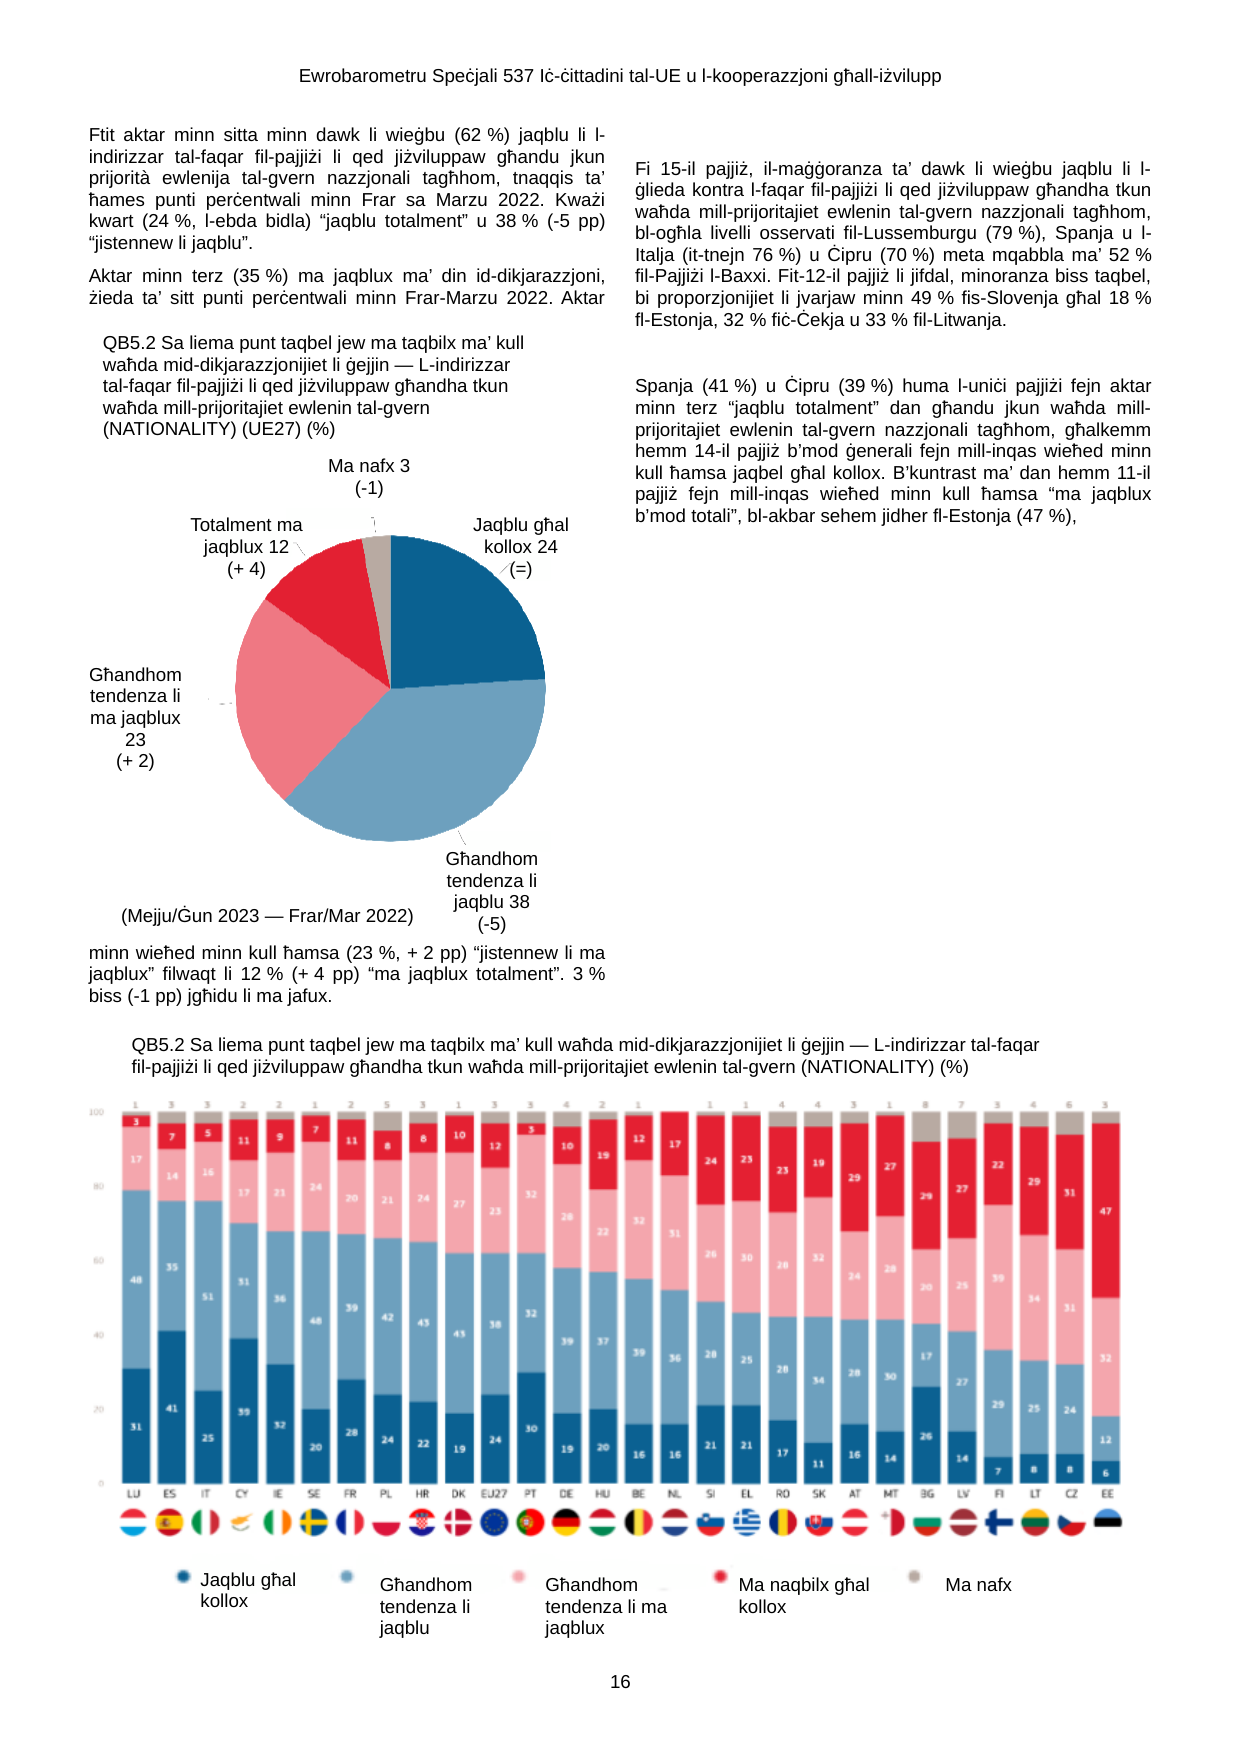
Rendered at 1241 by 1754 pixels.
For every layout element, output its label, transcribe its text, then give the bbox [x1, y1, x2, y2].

picture [208, 508, 551, 852]
text Spanja (41 %) u Ċipru (39 %) huma l-uniċi pajjiżi fejn aktar minn terz “jaqblu totalment” dan għandu jkun waħda mill-prijoritajiet ewlenin tal-gvern nazzjonali tagħhom, għalkemm hemm 14-il pajjiż b’mod ġenerali fejn mill-inqas wieħed minn kull ħamsa jaqbel għal kollox. B’kuntrast ma’ dan hemm 11-il pajjiż fejn mill-inqas wieħed minn kull ħamsa “ma jaqblux b’mod totali”, bl-akbar sehem jidher fl-Estonja (47 %), [635, 375, 1152, 526]
text Fi 15-il pajjiż, il-maġġoranza ta’ dawk li wieġbu jaqblu li l-ġlieda kontra l-faqar fil-pajjiżi li qed jiżviluppaw għandha tkun waħda mill-prijoritajiet ewlenin tal-gvern nazzjonali tagħhom, bl-ogħla livelli osservati fil-Lussemburgu (79 %), Spanja u l-Italja (it-tnejn 76 %) u Ċipru (70 %) meta mqabbla ma’ 52 % fil-Pajjiżi l-Baxxi. Fit-12-il pajjiż li jifdal, minoranza biss taqbel, bi proporzjonijiet li jvarjaw minn 49 % fis-Slovenja għal 18 % fl-Estonja, 32 % fiċ-Ċekja u 33 % fil-Litwanja. [635, 157, 1152, 330]
text Aktar minn terz (35 %) ma jaqblux ma’ din id-dikjarazzjoni, żieda ta’ sitt punti perċentwali minn Frar-Marzu 2022. Aktar minn wieħed minn kull ħamsa (23 %, + 2 pp) “jistennew li ma jaqblux” filwaqt li 12 % (+ 4 pp) “ma jaqblux totalment”. 3 % biss (-1 pp) jgħidu li ma jafux. [88, 265, 605, 1006]
text Ftit aktar minn sitta minn dawk li wieġbu (62 %) jaqblu li l-indirizzar tal-faqar fil-pajjiżi li qed jiżviluppaw għandu jkun prijorità ewlenija tal-gvern nazzjonali tagħhom, tnaqqis ta’ ħames punti perċentwali minn Frar sa Marzu 2022. Kważi kwart (24 %, l-ebda bidla) “jaqblu totalment” u 38 % (-5 pp) “jistennew li jaqblu”. [88, 124, 605, 253]
picture [81, 1093, 1131, 1548]
picture [158, 1553, 923, 1594]
